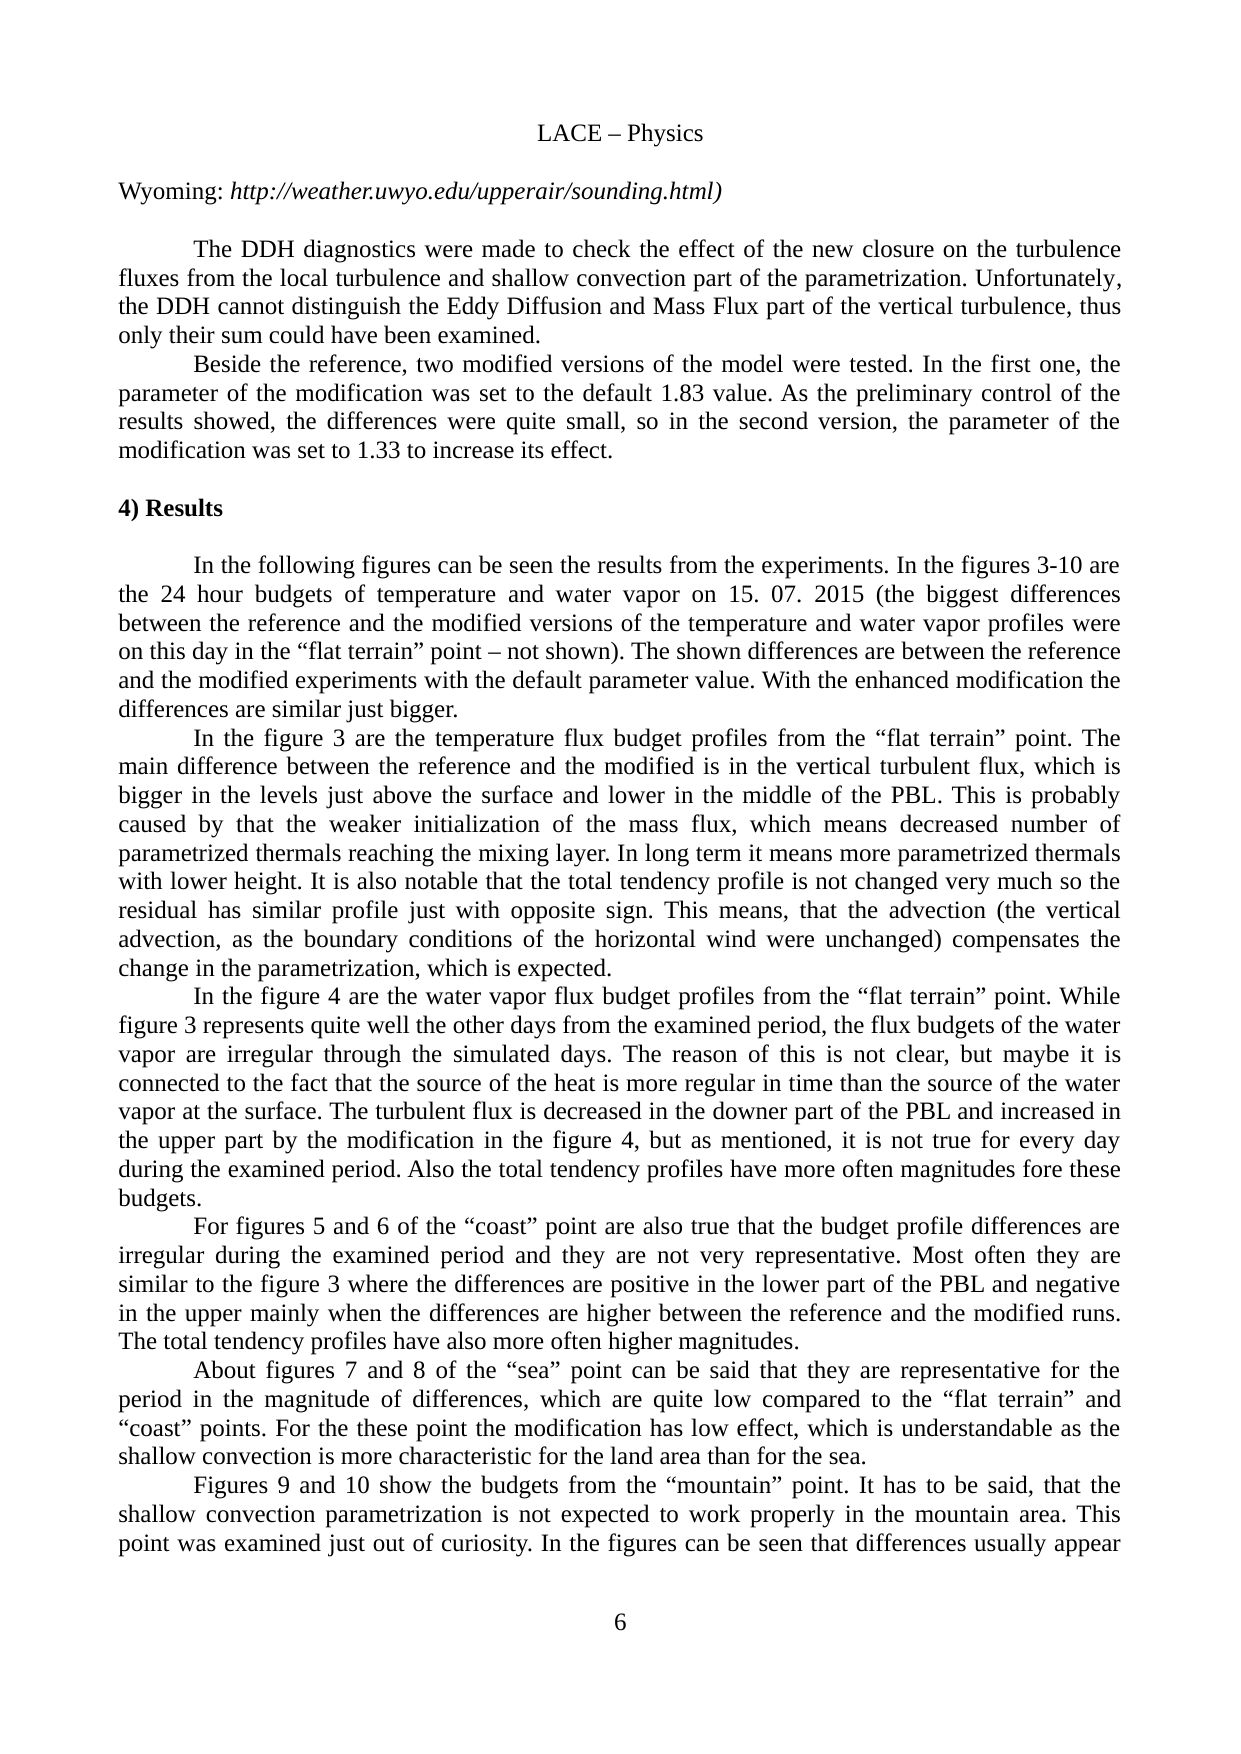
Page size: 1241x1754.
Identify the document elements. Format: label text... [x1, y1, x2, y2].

text Beside the reference, two modified versions of the model were tested. In the first one, the parameter of the modification was set to the default 1.83 value. As the preliminary control of the results showed, the differences were quite small, so in the second version, the parameter of the modification was set to 1.33 to increase its effect. [118, 349, 1122, 464]
text Figures 9 and 10 show the budgets from the “mountain” point. It has to be said, that the shallow convection parametrization is not expected to work properly in the mountain area. This point was examined just out of curiosity. In the figures can be seen that differences usually appear [118, 1470, 1122, 1556]
text The DDH diagnostics were made to check the effect of the new closure on the turbulence fluxes from the local turbulence and shallow convection part of the parametrization. Unfortunately, the DDH cannot distinguish the Eddy Diffusion and Mass Flux part of the vertical turbulence, thus only their sum could have been examined. [118, 234, 1122, 349]
text Wyoming: http://weather.uwyo.edu/upperair/sounding.html) [118, 176, 1122, 205]
text In the figure 4 are the water vapor flux budget profiles from the “flat terrain” point. While figure 3 represents quite well the other days from the examined period, the flux budgets of the water vapor are irregular through the simulated days. The reason of this is not clear, but maybe it is connected to the fact that the source of the heat is more regular in time than the source of the water vapor at the surface. The turbulent flux is decreased in the downer part of the PBL and increased in the upper part by the modification in the figure 4, but as mentioned, it is not true for every day during the examined period. Also the total tendency profiles have more often magnitudes fore these budgets. [118, 981, 1122, 1211]
text In the figure 3 are the temperature flux budget profiles from the “flat terrain” point. The main difference between the reference and the modified is in the vertical turbulent flux, which is bigger in the levels just above the surface and lower in the middle of the PBL. This is probably caused by that the weaker initialization of the mass flux, which means decreased number of parametrized thermals reaching the mixing layer. In long term it means more parametrized thermals with lower height. It is also notable that the total tendency profile is not changed very much so the residual has similar profile just with opposite sign. This means, that the advection (the vertical advection, as the boundary conditions of the horizontal wind were unchanged) compensates the change in the parametrization, which is expected. [118, 723, 1122, 981]
text For figures 5 and 6 of the “coast” point are also true that the budget profile differences are irregular during the examined period and they are not very representative. Most often they are similar to the figure 3 where the differences are positive in the lower part of the PBL and negative in the upper mainly when the differences are higher between the reference and the modified runs. The total tendency profiles have also more often higher magnitudes. [118, 1211, 1122, 1355]
text In the following figures can be seen the results from the experiments. In the figures 3-10 are the 24 hour budgets of temperature and water vapor on 15. 07. 2015 (the biggest differences between the reference and the modified versions of the temperature and water vapor profiles were on this day in the “flat terrain” point – not shown). The shown differences are between the reference and the modified experiments with the default parameter value. With the enhanced modification the differences are similar just bigger. [118, 550, 1122, 723]
text About figures 7 and 8 of the “sea” point can be said that they are representative for the period in the magnitude of differences, which are quite low compared to the “flat terrain” and “coast” points. For the these point the modification has low effect, which is understandable as the shallow convection is more characteristic for the land area than for the sea. [118, 1355, 1122, 1470]
text 4) Results [118, 493, 1122, 521]
